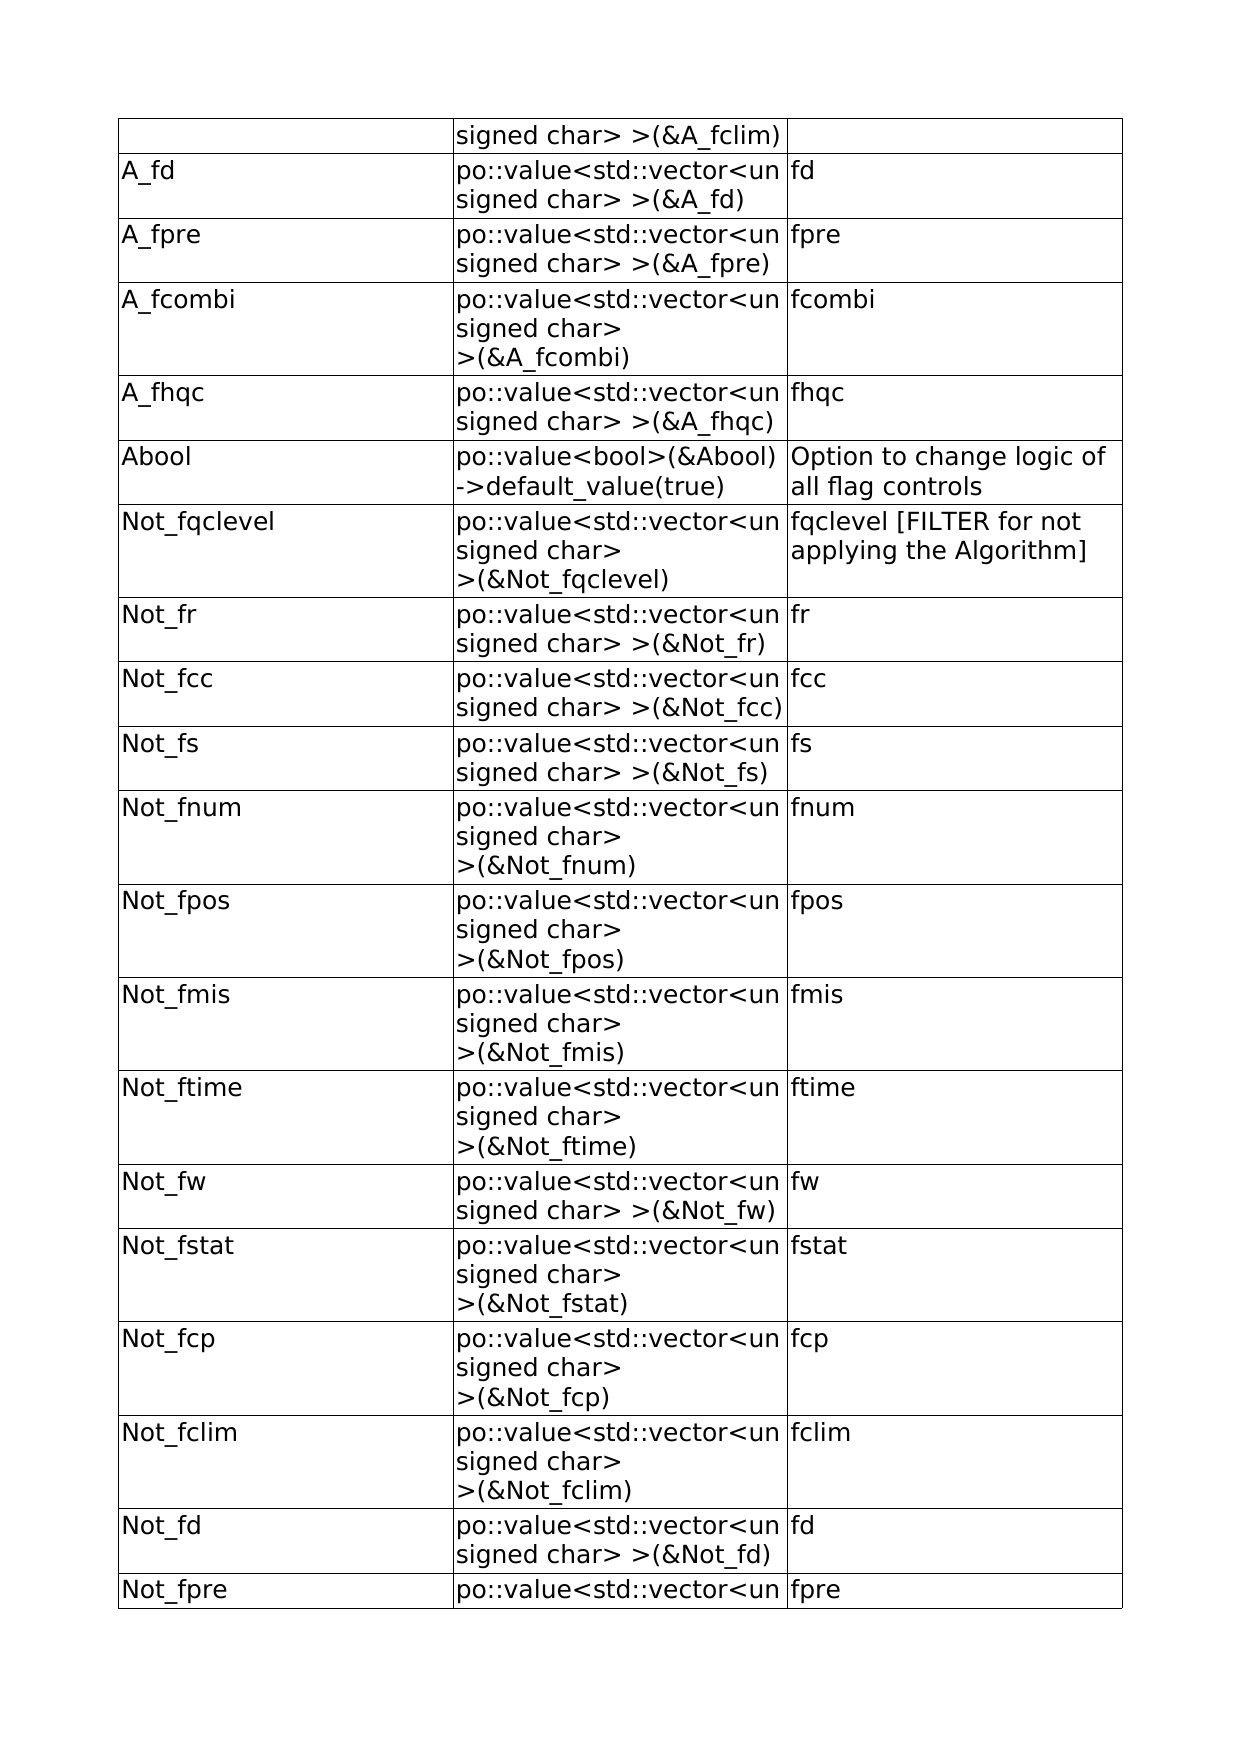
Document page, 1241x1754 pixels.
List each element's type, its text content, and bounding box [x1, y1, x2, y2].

table_cell Not_fs [119, 727, 453, 790]
table_cell po::value<std::vector<unsigned char> >(&Not_fpos) [454, 885, 787, 977]
table_cell fpre [788, 219, 1122, 282]
table_cell Not_fpre [119, 1574, 453, 1608]
table_cell po::value<std::vector<unsigned char> >(&A_fcombi) [454, 283, 787, 375]
table_cell po::value<bool>(&Abool)->default_value(true) [454, 441, 787, 504]
table_cell [788, 119, 1122, 153]
table_cell fcombi [788, 283, 1122, 375]
table_cell po::value<std::vector<unsigned char> >(&A_fhqc) [454, 376, 787, 439]
table_cell A_fd [119, 154, 453, 217]
table_cell fclim [788, 1416, 1122, 1508]
table_cell Not_fd [119, 1509, 453, 1573]
table_cell po::value<std::vector<unsigned char> >(&Not_fclim) [454, 1416, 787, 1508]
table_cell Abool [119, 441, 453, 504]
table_cell Not_fqclevel [119, 505, 453, 597]
table_cell fmis [788, 978, 1122, 1070]
table_cell Option to change logic of all flag controls [788, 441, 1122, 504]
table_cell A_fhqc [119, 376, 453, 439]
table_cell Not_fnum [119, 791, 453, 883]
table_cell A_fpre [119, 219, 453, 282]
table_cell fr [788, 598, 1122, 661]
table_cell po::value<std::vector<unsigned char> >(&Not_fnum) [454, 791, 787, 883]
table_cell po::value<std::vector<unsigned char> >(&Not_fmis) [454, 978, 787, 1070]
table_cell po::value<std::vector<unsigned char> >(&Not_fcc) [454, 662, 787, 726]
table_cell po::value<std::vector<unsigned char> >(&Not_fd) [454, 1509, 787, 1573]
table_cell signed char> >(&A_fclim) [454, 119, 787, 153]
table_cell fcp [788, 1322, 1122, 1415]
table_cell fd [788, 154, 1122, 217]
table_cell po::value<std::vector<un [454, 1574, 787, 1608]
table_cell fqclevel [FILTER for not applying the Algorithm] [788, 505, 1122, 597]
table_cell fpre [788, 1574, 1122, 1608]
table_cell po::value<std::vector<unsigned char> >(&Not_ftime) [454, 1071, 787, 1164]
table_cell fcc [788, 662, 1122, 726]
table_cell fstat [788, 1229, 1122, 1321]
table_cell fs [788, 727, 1122, 790]
table_cell po::value<std::vector<unsigned char> >(&Not_fw) [454, 1165, 787, 1228]
table_cell po::value<std::vector<unsigned char> >(&Not_fs) [454, 727, 787, 790]
table_cell po::value<std::vector<unsigned char> >(&Not_fqclevel) [454, 505, 787, 597]
table_cell Not_fw [119, 1165, 453, 1228]
table_cell po::value<std::vector<unsigned char> >(&Not_fstat) [454, 1229, 787, 1321]
table_cell po::value<std::vector<unsigned char> >(&Not_fr) [454, 598, 787, 661]
table_cell Not_fstat [119, 1229, 453, 1321]
table_cell ftime [788, 1071, 1122, 1164]
table_cell Not_fclim [119, 1416, 453, 1508]
table_cell Not_fcp [119, 1322, 453, 1415]
table_cell Not_ftime [119, 1071, 453, 1164]
table_cell Not_fpos [119, 885, 453, 977]
table_cell fpos [788, 885, 1122, 977]
table_cell Not_fr [119, 598, 453, 661]
table_cell po::value<std::vector<unsigned char> >(&A_fpre) [454, 219, 787, 282]
table_cell po::value<std::vector<unsigned char> >(&A_fd) [454, 154, 787, 217]
table_cell fw [788, 1165, 1122, 1228]
table_cell fnum [788, 791, 1122, 883]
table_cell Not_fmis [119, 978, 453, 1070]
table_cell A_fcombi [119, 283, 453, 375]
table_cell [119, 119, 453, 153]
table_cell fhqc [788, 376, 1122, 439]
table_cell fd [788, 1509, 1122, 1573]
table_cell po::value<std::vector<unsigned char> >(&Not_fcp) [454, 1322, 787, 1415]
table_cell Not_fcc [119, 662, 453, 726]
